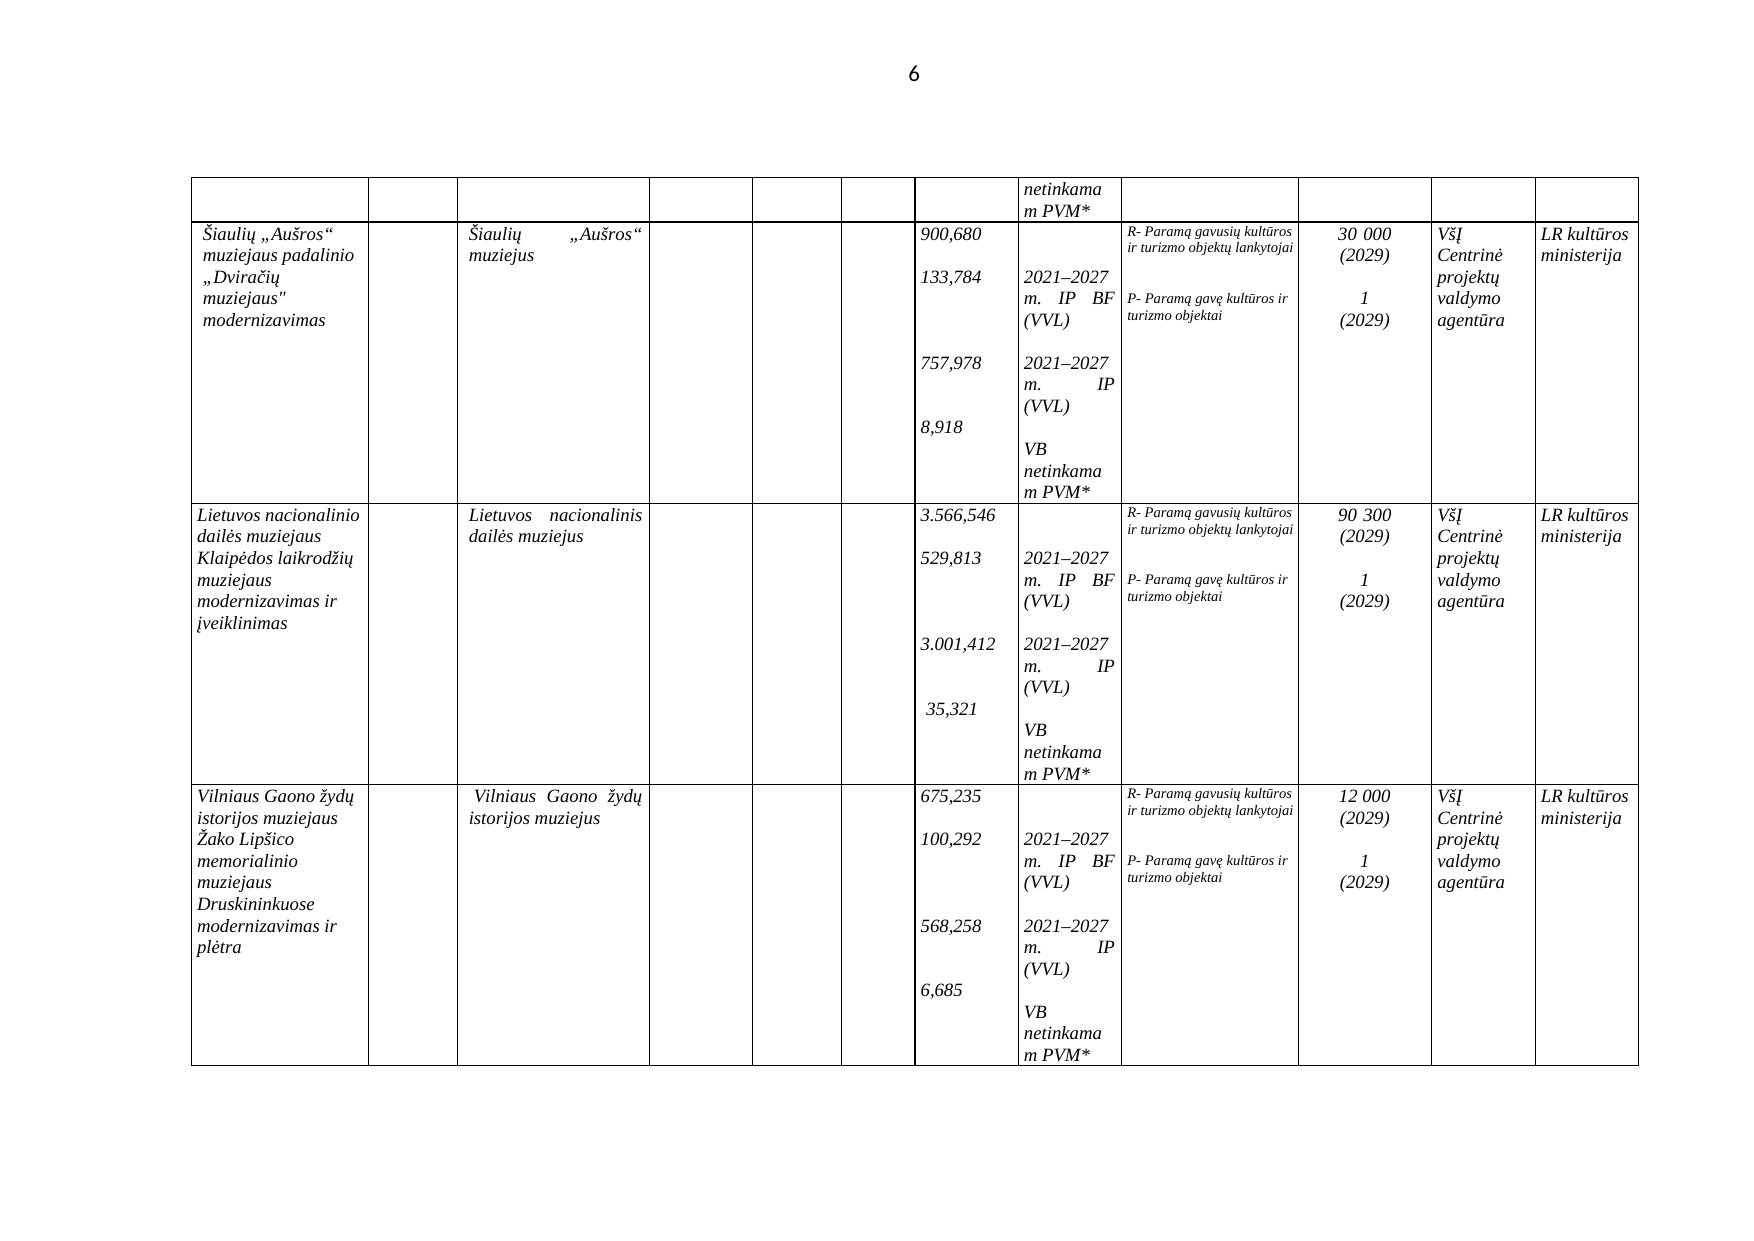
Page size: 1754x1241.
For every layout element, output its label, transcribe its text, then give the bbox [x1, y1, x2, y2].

table_cell [650, 504, 752, 784]
table_cell 2021–2027 m. IP BF (VVL) 2021–2027 m. IP (VVL) VB netinkamam PVM* [1019, 223, 1121, 503]
table_cell 30 000 (2029) 1 (2029) [1299, 223, 1431, 503]
table_cell Vilniaus Gaono žydų istorijos muziejaus Žako Lipšico memorialinio muziejaus Druskininkuose modernizavimas ir plėtra [192, 785, 368, 1065]
table_cell VšĮ Centrinė projektų valdymo agentūra [1432, 223, 1535, 503]
table_cell 2021–2027 m. IP BF (VVL) 2021–2027 m. IP (VVL) VB netinkamam PVM* [1019, 504, 1121, 784]
table_cell [753, 785, 841, 1065]
table_cell [650, 785, 752, 1065]
table_cell [458, 178, 649, 221]
table_cell [650, 178, 752, 221]
table_cell 900,680 133,784 757,978 8,918 [916, 223, 1018, 503]
table_cell [753, 178, 841, 221]
table_cell [650, 223, 752, 503]
table_cell [369, 223, 457, 503]
table_cell [842, 785, 914, 1065]
table_cell 675,235 100,292 568,258 6,685 [916, 785, 1018, 1065]
table_cell Lietuvos nacionalinis dailės muziejus [458, 504, 649, 784]
table_cell [753, 504, 841, 784]
table_cell 12 000 (2029) 1 (2029) [1299, 785, 1431, 1065]
table_cell [1299, 178, 1431, 221]
table_cell [369, 785, 457, 1065]
table_cell [1536, 178, 1638, 221]
table_cell [753, 223, 841, 503]
table_cell [369, 504, 457, 784]
table_cell [192, 178, 368, 221]
table_cell LR kultūros ministerija [1536, 785, 1638, 1065]
table_cell 3.566,546 529,813 3.001,412 35,321 [916, 504, 1018, 784]
table_cell R- Paramą gavusių kultūros ir turizmo objektų lankytojai P- Paramą gavę kultūros ir turizmo objektai [1122, 785, 1298, 1065]
table_cell VšĮ Centrinė projektų valdymo agentūra [1432, 504, 1535, 784]
table_cell R- Paramą gavusių kultūros ir turizmo objektų lankytojai P- Paramą gavę kultūros ir turizmo objektai [1122, 223, 1298, 503]
table_cell Šiaulių „Aušros“ muziejaus padalinio „Dviračių muziejaus" modernizavimas [192, 223, 368, 503]
table_cell LR kultūros ministerija [1536, 223, 1638, 503]
table_cell R- Paramą gavusių kultūros ir turizmo objektų lankytojai P- Paramą gavę kultūros ir turizmo objektai [1122, 504, 1298, 784]
table_cell [842, 504, 914, 784]
table_cell 90 300 (2029) 1 (2029) [1299, 504, 1431, 784]
table_cell [369, 178, 457, 221]
table_cell [842, 178, 914, 221]
table_cell Šiaulių „Aušros“ muziejus [458, 223, 649, 503]
table_cell 2021–2027 m. IP BF (VVL) 2021–2027 m. IP (VVL) VB netinkamam PVM* [1019, 785, 1121, 1065]
table_cell Vilniaus Gaono žydų istorijos muziejus [458, 785, 649, 1065]
table_cell netinkamam PVM* [1019, 178, 1121, 221]
table_cell LR kultūros ministerija [1536, 504, 1638, 784]
table_cell [916, 178, 1018, 221]
table_cell VšĮ Centrinė projektų valdymo agentūra [1432, 785, 1535, 1065]
table_cell [1432, 178, 1535, 221]
table_cell [1122, 178, 1298, 221]
table_cell Lietuvos nacionalinio dailės muziejaus Klaipėdos laikrodžių muziejaus modernizavimas ir įveiklinimas [192, 504, 368, 784]
table_cell [842, 223, 914, 503]
